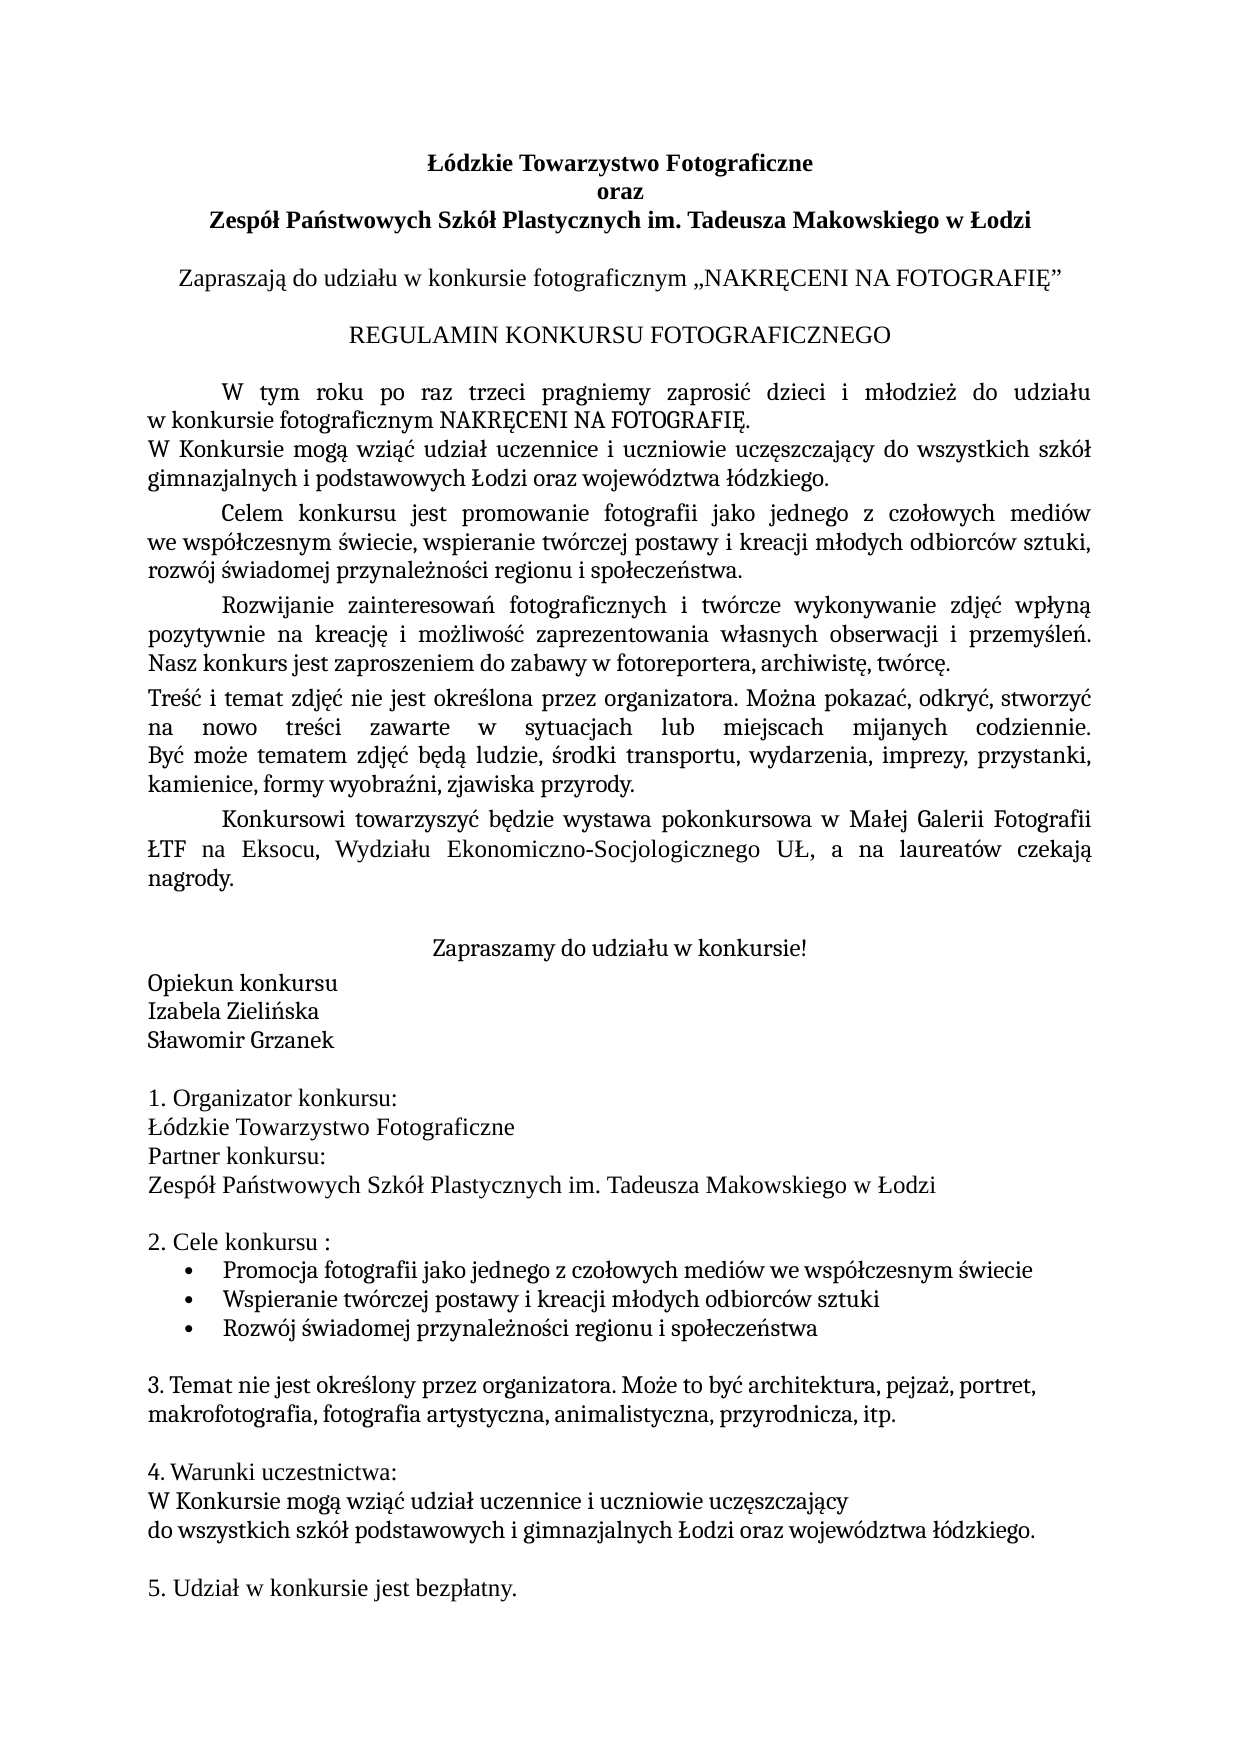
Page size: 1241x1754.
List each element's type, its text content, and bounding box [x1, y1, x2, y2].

text Zespół Państwowych Szkół Plastycznych im. Tadeusza Makowskiego w Łodzi [148, 205, 1093, 234]
text Sławomir Grzanek [148, 1026, 1093, 1055]
text 2. Cele konkursu : [148, 1227, 1093, 1256]
text Zapraszają do udziału w konkursie fotograficznym „NAKRĘCENI NA FOTOGRAFIĘ” [148, 263, 1093, 291]
text W Konkursie mogą wziąć udział uczennice i uczniowie uczęszczający do wszystkich szkół gimnazjalnych i podstawowych Łodzi oraz województwa łódzkiego. [148, 435, 1093, 493]
text Treść i temat zdjęć nie jest określona przez organizatora. Można pokazać, odkryć, stworzyć na nowo treści zawarte w sytuacjach lub miejscach mijanych codziennie. Być może tematem zdjęć będą ludzie, środki transportu, wydarzenia, imprezy, przystanki, kamienice, formy wyobraźni, zjawiska przyrody. [148, 684, 1093, 799]
text 5. Udział w konkursie jest bezpłatny. [148, 1573, 1093, 1602]
text REGULAMIN KONKURSU FOTOGRAFICZNEGO [148, 320, 1093, 349]
text oraz [148, 176, 1093, 205]
text Zapraszamy do udziału w konkursie! [148, 933, 1093, 962]
text Konkursowi towarzyszyć będzie wystawa pokonkursowa w Małej Galerii Fotografii ŁTF na Eksocu, Wydziału Ekonomiczno-Socjologicznego UŁ, a na laureatów czekają nagrody. [148, 805, 1093, 892]
text Opiekun konkursu [148, 968, 1093, 997]
text Celem konkursu jest promowanie fotografii jako jednego z czołowych mediów we współczesnym świecie, wspieranie twórczej postawy i kreacji młodych odbiorców sztuki, rozwój świadomej przynależności regionu i społeczeństwa. [148, 499, 1093, 585]
text Partner konkursu: [148, 1141, 1093, 1170]
text Łódzkie Towarzystwo Fotograficzne [148, 148, 1093, 176]
text Zespół Państwowych Szkół Plastycznych im. Tadeusza Makowskiego w Łodzi [148, 1170, 1093, 1198]
text do wszystkich szkół podstawowych i gimnazjalnych Łodzi oraz województwa łódzkiego. [148, 1516, 1093, 1544]
text 1. Organizator konkursu: [148, 1083, 1093, 1112]
text Rozwijanie zainteresowań fotograficznych i twórcze wykonywanie zdjęć wpłyną pozytywnie na kreację i możliwość zaprezentowania własnych obserwacji i przemyśleń. Nasz konkurs jest zaproszeniem do zabawy w fotoreportera, archiwistę, twórcę. [148, 591, 1093, 678]
text 4. Warunki uczestnictwa: [148, 1457, 1093, 1487]
list Promocja fotografii jako jednego z czołowych mediów we współczesnym świecie [185, 1256, 1093, 1285]
text Łódzkie Towarzystwo Fotograficzne [148, 1112, 1093, 1141]
text W tym roku po raz trzeci pragniemy zaprosić dzieci i młodzież do udziału w konkursie fotograficznym NAKRĘCENI NA FOTOGRAFIĘ. [148, 378, 1093, 435]
list Wspieranie twórczej postawy i kreacji młodych odbiorców sztuki [185, 1285, 1093, 1313]
list Rozwój świadomej przynależności regionu i społeczeństwa [185, 1313, 1093, 1342]
text Izabela Zielińska [148, 997, 1093, 1026]
text W Konkursie mogą wziąć udział uczennice i uczniowie uczęszczający [148, 1487, 1093, 1516]
text 3. Temat nie jest określony przez organizatora. Może to być architektura, pejzaż, portret, makrofotografia, fotografia artystyczna, animalistyczna, przyrodnicza, itp. [148, 1371, 1093, 1428]
